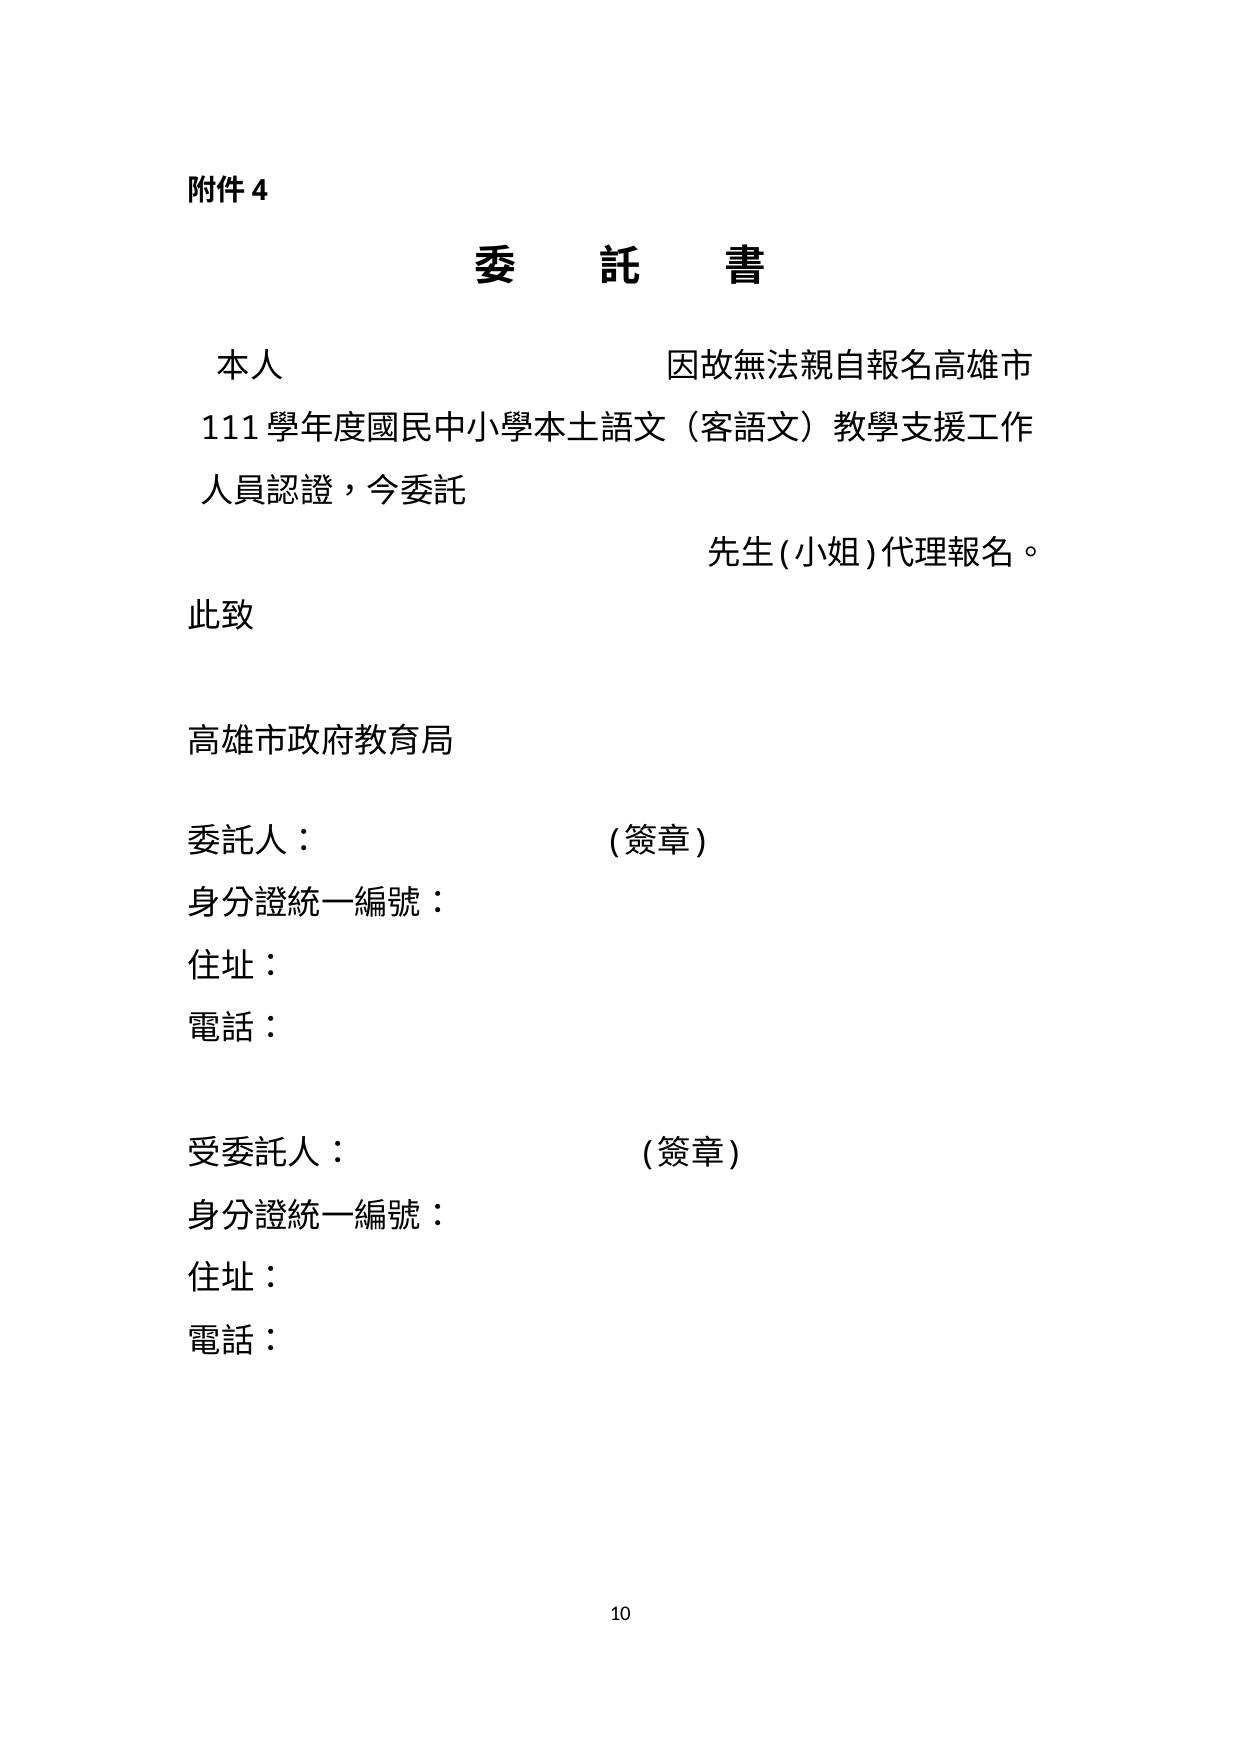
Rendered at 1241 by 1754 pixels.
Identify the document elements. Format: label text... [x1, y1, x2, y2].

text 電話： [187, 1296, 1053, 1358]
text 本人 因故無法親自報名高雄市111學年度國民中小學本土語文（客語文）教學支援工作人員認證，今委託 [200, 321, 1053, 508]
text 受委託人： (簽章) [187, 1108, 1053, 1171]
text 身分證統一編號： [187, 1171, 1053, 1233]
text 先生(小姐)代理報名。 [187, 508, 1053, 571]
text 電話： [187, 983, 1053, 1046]
text 身分證統一編號： [187, 858, 1053, 921]
text 此致 [187, 571, 1053, 633]
text 委託人： (簽章) [187, 796, 1053, 858]
text 住址： [187, 1233, 1053, 1296]
text 委 託 書 [187, 221, 1053, 283]
text 高雄市政府教育局 [187, 696, 1053, 758]
text 附件4 [187, 166, 1099, 208]
text 住址： [187, 921, 1053, 983]
